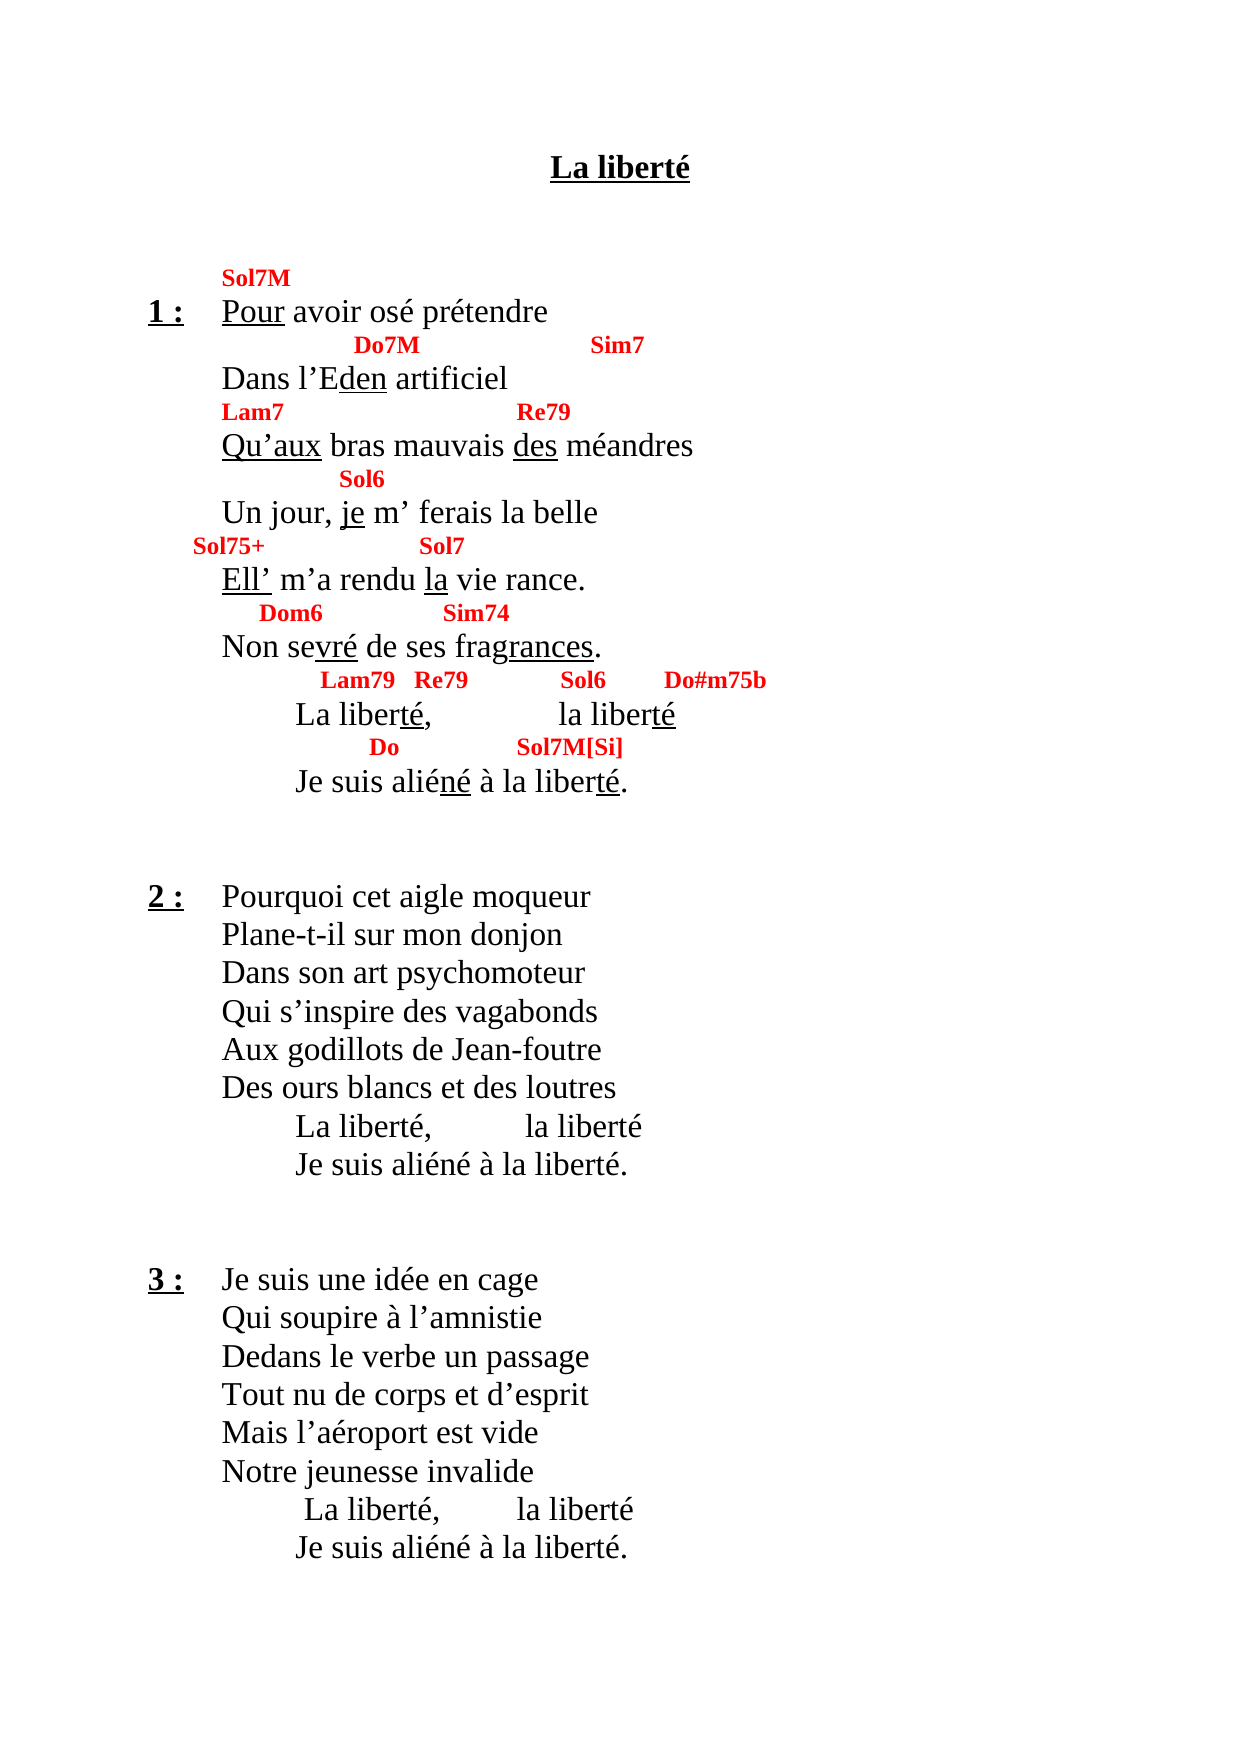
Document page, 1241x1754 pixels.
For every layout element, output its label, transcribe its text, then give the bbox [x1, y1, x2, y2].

text La liberté [148, 148, 1093, 186]
text Aux godillots de Jean-foutre [148, 1029, 1093, 1068]
text Dedans le verbe un passage [148, 1336, 1093, 1374]
text Je suis aliéné à la liberté. [148, 1528, 1093, 1566]
text La liberté, la liberté [148, 694, 1093, 732]
text Lam7 Re79 [148, 397, 1093, 426]
text La liberté, la liberté [221, 1489, 1093, 1528]
text Des ours blancs et des loutres [148, 1068, 1093, 1106]
text Notre jeunesse invalide [148, 1451, 1093, 1489]
text Qui s’inspire des vagabonds [148, 991, 1093, 1029]
text Sol7M [148, 263, 1093, 291]
subtitle Lam79 Re79 Sol6 Do#m75b [148, 665, 1093, 694]
subtitle Do Sol7M[Si] [148, 732, 1093, 761]
text Qui soupire à l’amnistie [148, 1298, 1093, 1336]
text Do7M Sim7 [148, 330, 1093, 358]
text Je suis aliéné à la liberté. [148, 1144, 1093, 1183]
subtitle Dom6 Sim74 [148, 598, 1093, 627]
text Dans son art psychomoteur [148, 953, 1093, 991]
text Un jour, je m’ ferais la belle [148, 493, 1093, 531]
text Dans l’Eden artificiel [148, 358, 1093, 397]
text Qu’aux bras mauvais des méandres [148, 426, 1093, 464]
text 2 : Pourquoi cet aigle moqueur [148, 876, 1093, 914]
text Sol6 [148, 464, 1093, 493]
text Ell’ m’a rendu la vie rance. [148, 560, 1093, 598]
text La liberté, la liberté [148, 1106, 1093, 1144]
text Je suis aliéné à la liberté. [148, 761, 1093, 799]
text Plane-t-il sur mon donjon [148, 914, 1093, 953]
text Non sevré de ses fragrances. [148, 627, 1093, 665]
subtitle Sol75+ Sol7 [148, 531, 1093, 560]
text 3 : Je suis une idée en cage [148, 1259, 1093, 1298]
text 1 : Pour avoir osé prétendre [148, 291, 1093, 330]
text Mais l’aéroport est vide [148, 1413, 1093, 1451]
text Tout nu de corps et d’esprit [148, 1374, 1093, 1413]
